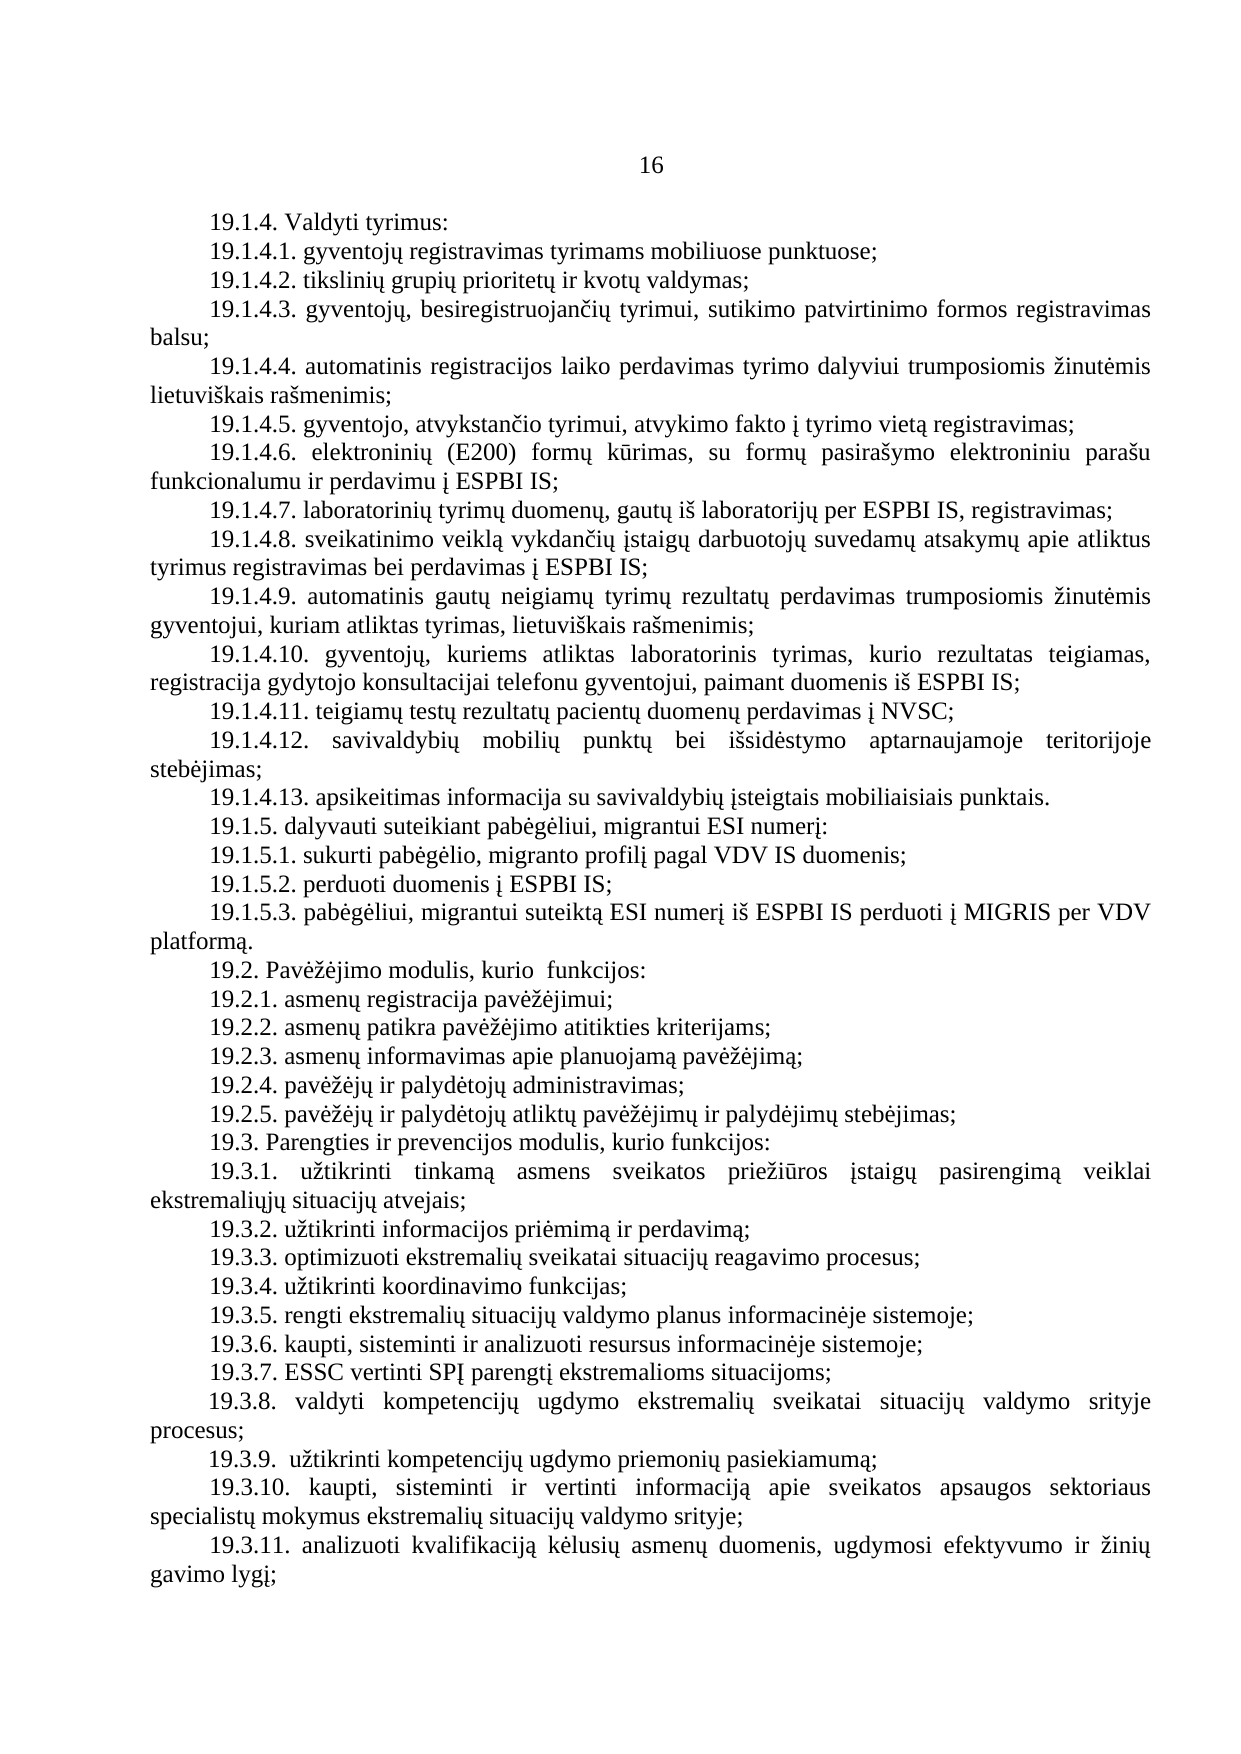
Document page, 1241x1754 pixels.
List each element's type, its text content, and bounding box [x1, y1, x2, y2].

text 19.2.4. pavėžėjų ir palydėtojų administravimas; [150, 1070, 1152, 1099]
text 19.1.5.3. pabėgėliui, migrantui suteiktą ESI numerį iš ESPBI IS perduoti į MIGRIS per VDV platformą. [150, 897, 1152, 955]
text 19.1.4.5. gyventojo, atvykstančio tyrimui, atvykimo fakto į tyrimo vietą registravimas; [150, 409, 1152, 437]
text 19.1.4.7. laboratorinių tyrimų duomenų, gautų iš laboratorijų per ESPBI IS, registravimas; [150, 495, 1152, 524]
text 19.1.4.3. gyventojų, besiregistruojančių tyrimui, sutikimo patvirtinimo formos registravimas balsu; [150, 294, 1152, 351]
text 19.1.4.1. gyventojų registravimas tyrimams mobiliuose punktuose; [150, 236, 1152, 265]
text 19.3.4. užtikrinti koordinavimo funkcijas; [150, 1271, 1152, 1300]
text 19.3.6. kaupti, sisteminti ir analizuoti resursus informacinėje sistemoje; [150, 1329, 1152, 1357]
text 19.1.5. dalyvauti suteikiant pabėgėliui, migrantui ESI numerį: [150, 811, 1152, 840]
text 19.3.3. optimizuoti ekstremalių sveikatai situacijų reagavimo procesus; [150, 1242, 1152, 1271]
text 19.2.5. pavėžėjų ir palydėtojų atliktų pavėžėjimų ir palydėjimų stebėjimas; [150, 1099, 1152, 1127]
text 19.3.10. kaupti, sisteminti ir vertinti informaciją apie sveikatos apsaugos sektoriaus specialistų mokymus ekstremalių situacijų valdymo srityje; [150, 1472, 1152, 1530]
text 19.1.5.2. perduoti duomenis į ESPBI IS; [150, 869, 1152, 897]
text 19.3. Parengties ir prevencijos modulis, kurio funkcijos: [150, 1127, 1152, 1156]
text 19.1.4.9. automatinis gautų neigiamų tyrimų rezultatų perdavimas trumposiomis žinutėmis gyventojui, kuriam atliktas tyrimas, lietuviškais rašmenimis; [150, 581, 1152, 639]
text 19.3.5. rengti ekstremalių situacijų valdymo planus informacinėje sistemoje; [150, 1300, 1152, 1329]
text 19.1.4.4. automatinis registracijos laiko perdavimas tyrimo dalyviui trumposiomis žinutėmis lietuviškais rašmenimis; [150, 351, 1152, 409]
text 19.1.4.10. gyventojų, kuriems atliktas laboratorinis tyrimas, kurio rezultatas teigiamas, registracija gydytojo konsultacijai telefonu gyventojui, paimant duomenis iš ESPBI IS; [150, 639, 1152, 696]
text 19.1.4.12. savivaldybių mobilių punktų bei išsidėstymo aptarnaujamoje teritorijoje stebėjimas; [150, 725, 1152, 782]
text 19.1.4.2. tikslinių grupių prioritetų ir kvotų valdymas; [150, 265, 1152, 294]
text 19.3.9. užtikrinti kompetencijų ugdymo priemonių pasiekiamumą; [150, 1444, 1152, 1472]
text 19.3.7. ESSC vertinti SPĮ parengtį ekstremalioms situacijoms; [150, 1357, 1152, 1386]
text 19.3.2. užtikrinti informacijos priėmimą ir perdavimą; [150, 1214, 1152, 1242]
text 19.1.4. Valdyti tyrimus: [150, 207, 1152, 236]
text 19.2.1. asmenų registracija pavėžėjimui; [150, 984, 1152, 1012]
text 19.3.1. užtikrinti tinkamą asmens sveikatos priežiūros įstaigų pasirengimą veiklai ekstremaliųjų situacijų atvejais; [150, 1156, 1152, 1214]
text 19.3.8. valdyti kompetencijų ugdymo ekstremalių sveikatai situacijų valdymo srityje procesus; [150, 1386, 1152, 1444]
text 19.2.3. asmenų informavimas apie planuojamą pavėžėjimą; [150, 1041, 1152, 1070]
text 19.1.4.6. elektroninių (E200) formų kūrimas, su formų pasirašymo elektroniniu parašu funkcionalumu ir perdavimu į ESPBI IS; [150, 437, 1152, 495]
text 19.2. Pavėžėjimo modulis, kurio funkcijos: [150, 955, 1152, 984]
text 19.1.4.11. teigiamų testų rezultatų pacientų duomenų perdavimas į NVSC; [150, 696, 1152, 725]
text 19.1.4.13. apsikeitimas informacija su savivaldybių įsteigtais mobiliaisiais punktais. [150, 782, 1152, 811]
text 19.1.5.1. sukurti pabėgėlio, migranto profilį pagal VDV IS duomenis; [150, 840, 1152, 869]
text 19.3.11. analizuoti kvalifikaciją kėlusių asmenų duomenis, ugdymosi efektyvumo ir žinių gavimo lygį; [150, 1530, 1152, 1587]
text 19.2.2. asmenų patikra pavėžėjimo atitikties kriterijams; [150, 1012, 1152, 1041]
text 19.1.4.8. sveikatinimo veiklą vykdančių įstaigų darbuotojų suvedamų atsakymų apie atliktus tyrimus registravimas bei perdavimas į ESPBI IS; [150, 524, 1152, 581]
